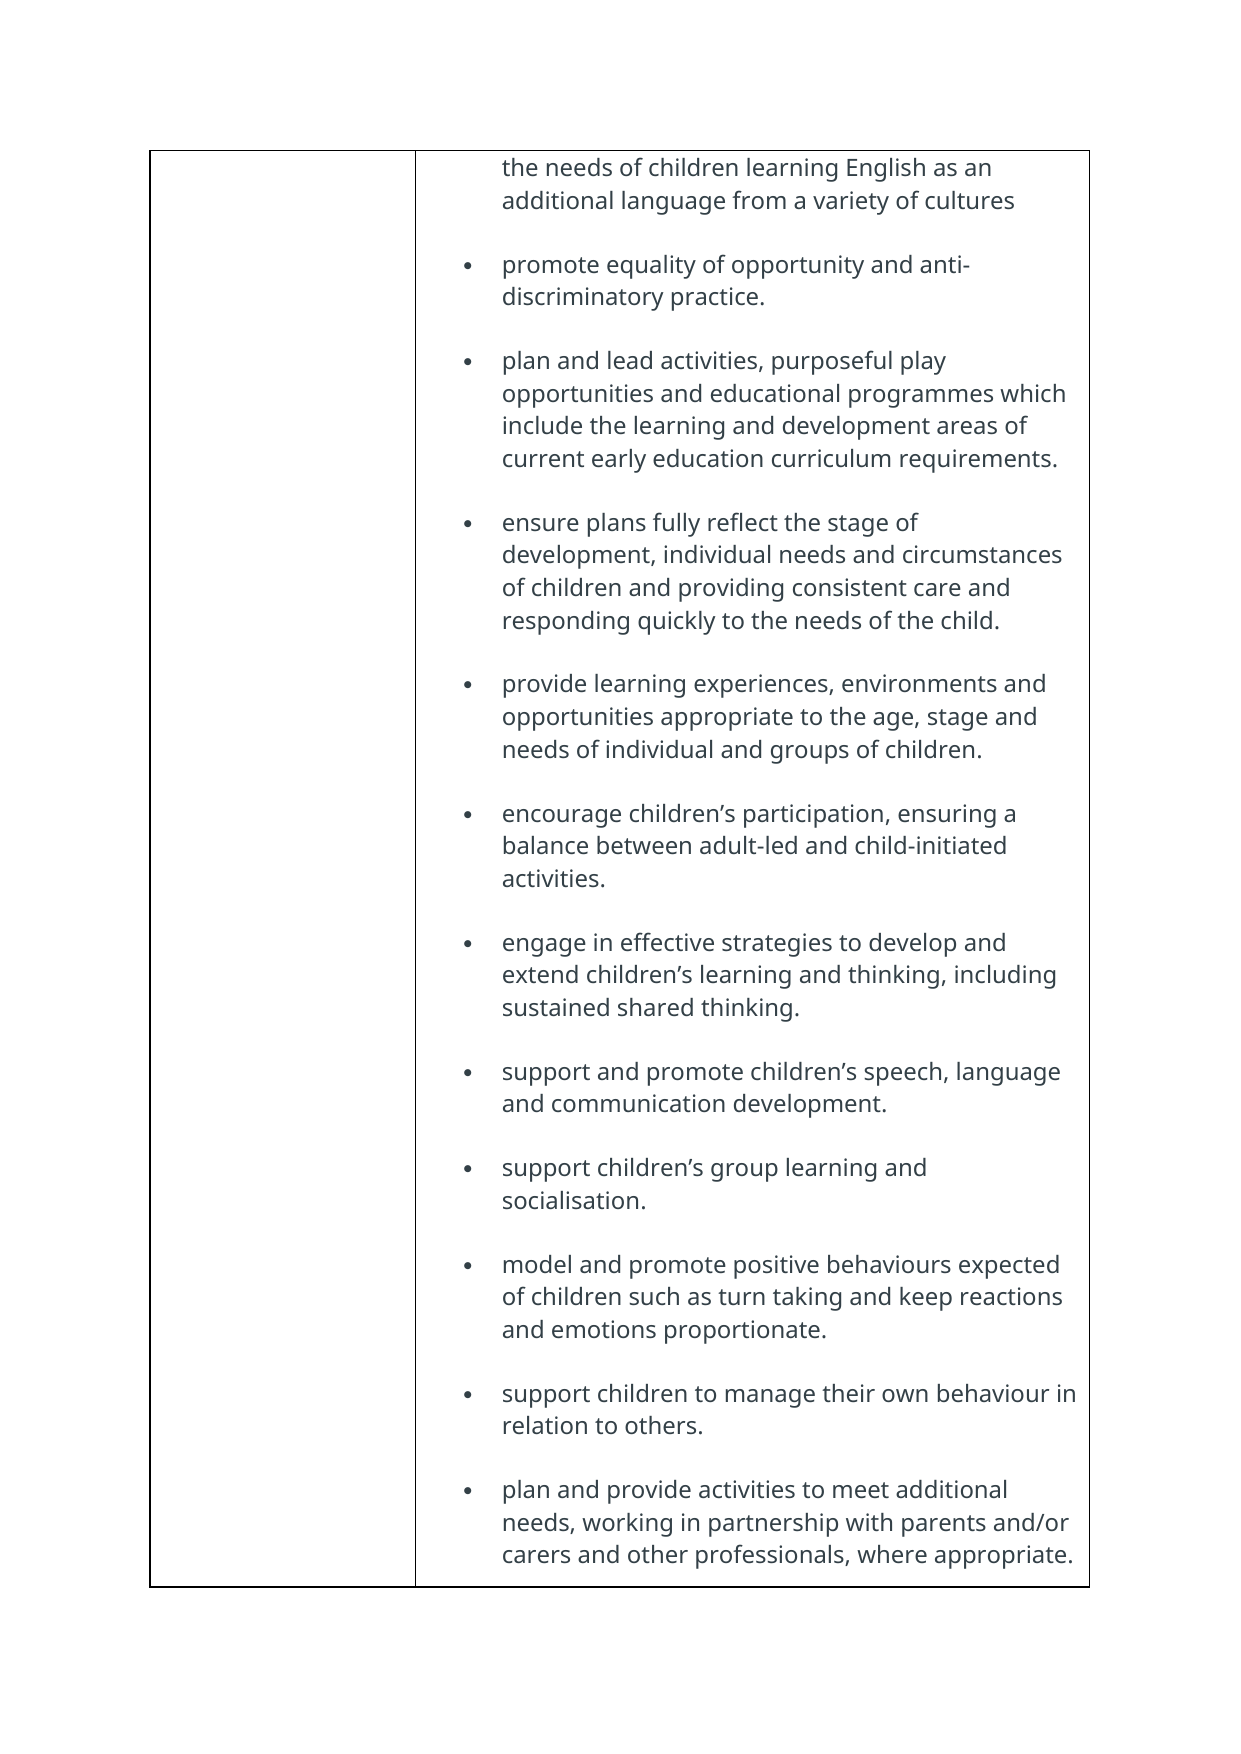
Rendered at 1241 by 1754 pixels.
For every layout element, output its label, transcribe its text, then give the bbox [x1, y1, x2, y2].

table_cell [151, 151, 415, 1586]
table_cell analyse and explain how children’s learning and development can be affected by their stage of development and individual circumstances such as the needs of children learning English as an additional language from a variety of cultures promote equality of opportunity and anti-discriminatory practice. plan and lead activities, purposeful play opportunities and educational programmes which include the learning and development areas of current early education curriculum requirements. ensure plans fully reflect the stage of development, individual needs and circumstances of children and providing consistent care and responding quickly to the needs of the child. provide learning experiences, environments and opportunities appropriate to the age, stage and needs of individual and groups of children. encourage children’s participation, ensuring a balance between adult-led and child-initiated activities. engage in effective strategies to develop and extend children’s learning and thinking, including sustained shared thinking. support and promote children’s speech, language and communication development. support children’s group learning and socialisation. model and promote positive behaviours expected of children such as turn taking and keep reactions and emotions proportionate. support children to manage their own behaviour in relation to others. plan and provide activities to meet additional needs, working in partnership with parents and/or carers and other professionals, where appropriate. carry out and record observational assessment accurately. identify the needs, interests and stages of development of individual children. make use of formative and summative assessment, tracking children’s progress to plan next steps and shape learning opportunities. discuss children’s progress and plan next stages in their learning with the key person, colleagues, parents and/or carers. communicate effectively in English in writing and verbally. For example, in the recording of administration of medicine, completing children’s observational assessments and communicating with parents and other professionals. engage in continuing professional development and reflective practice to improve own skills, practice, and subject knowledge (for example, in English, mathematics, music, history, or modern foreign languages). plan and carry out physical care routines suitable to the age, stage and needs of the child. promote healthy lifestyles for example by encouraging babies and young children to consume healthy and balanced meals, snacks and drinks appropriate for their age and be physically active through planned and spontaneous activity through the day. undertake tasks to ensure the prevention and control of infection for example hand washing, food preparation and hygiene, dealing with spillages safely, safe disposal of waste and using correct personal protective equipment. carry out risk assessment and risk management in line with policies and procedures. maintain accurate and coherent records and reports and share information, only when appropriate, to ensure the needs of all children are met, such as emotional, physical, psychological and cultural. identify and act upon own responsibilities in relation to health and safety, security, confidentiality of information, safeguarding and promoting the welfare of children. work co-operatively with colleagues and other professionals to meet the needs of babies and children and enable them to progress. work in partnership with parents and/or carers to help them recognise and value the significant contributions they make to the child’s health, well-being, learning and development. encourage parents and/or carers to take an active role in the child’s play, learning and development. [416, 151, 1089, 1586]
